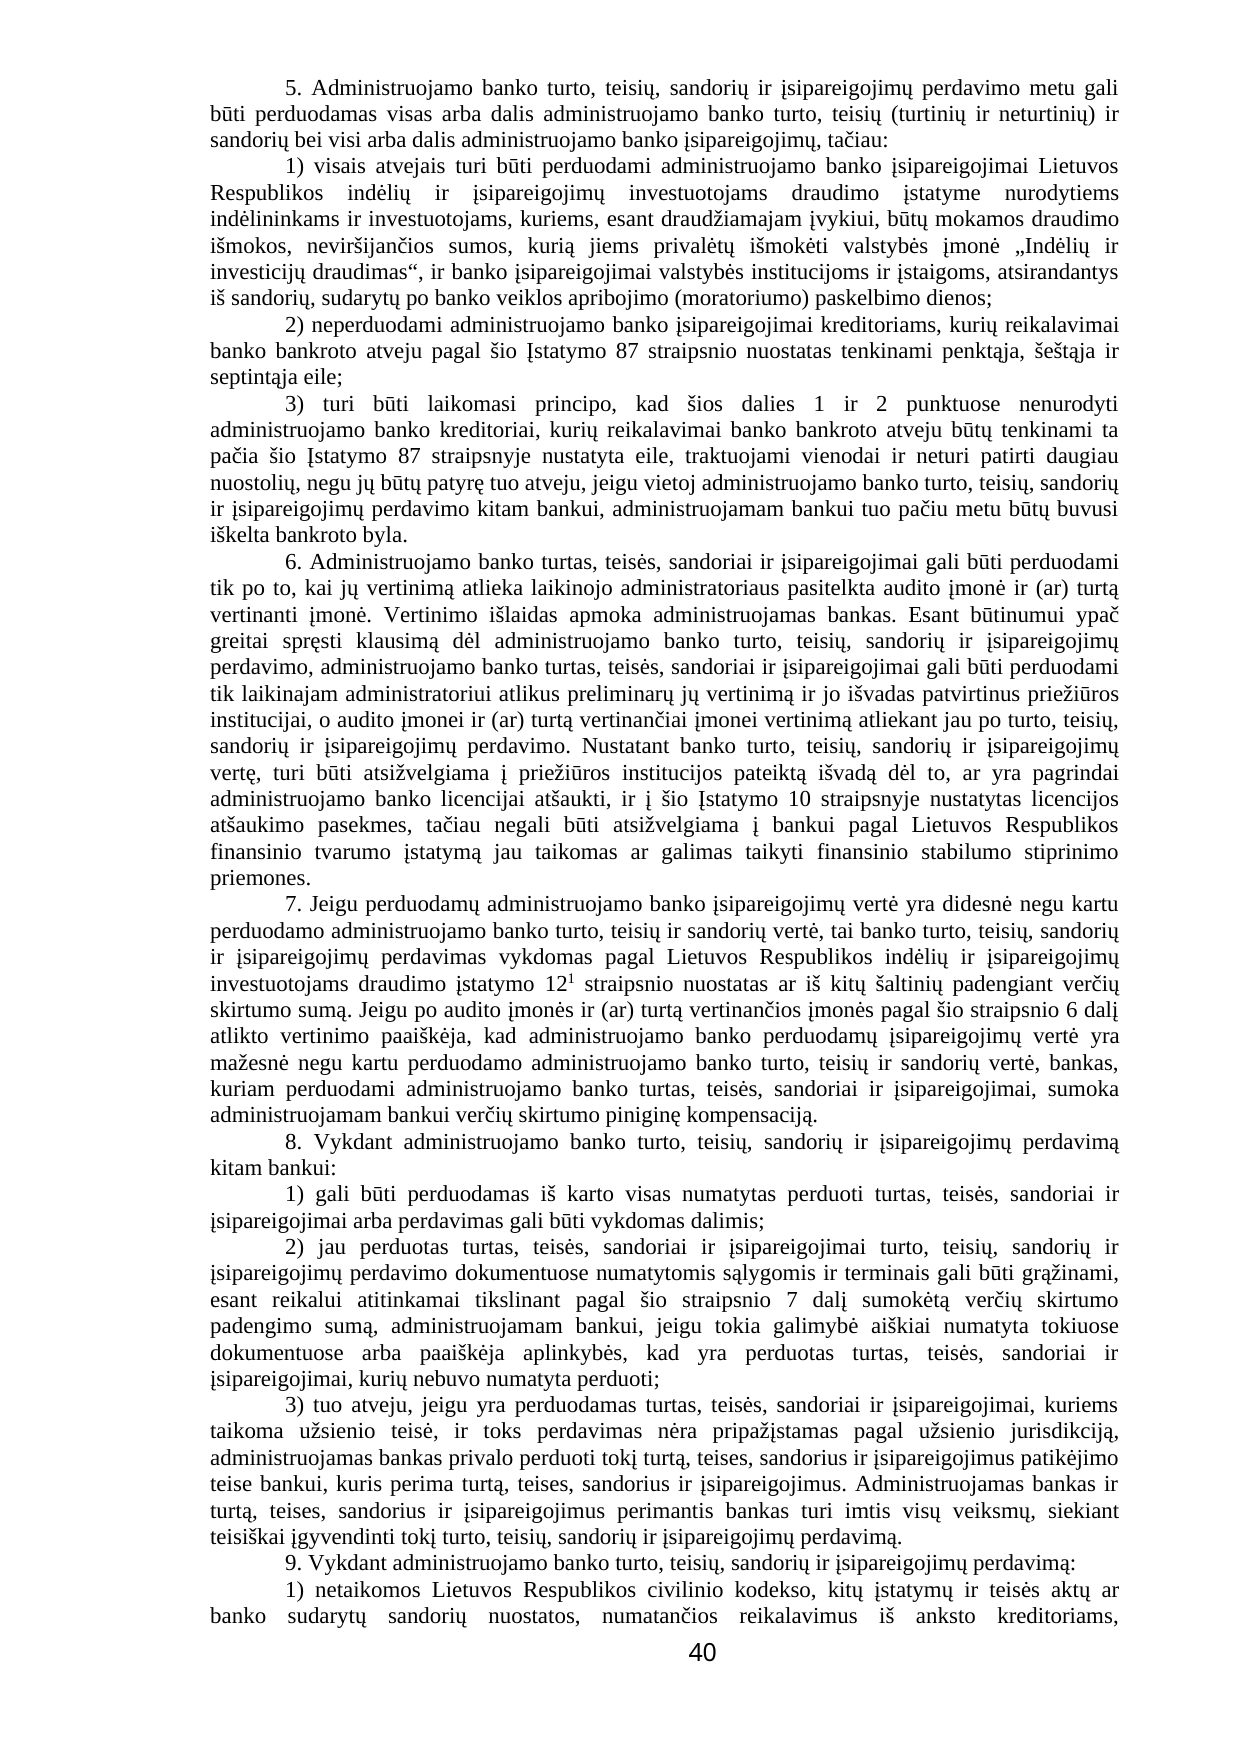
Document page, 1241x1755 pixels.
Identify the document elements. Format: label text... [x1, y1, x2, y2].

subtitle 9. Vykdant administruojamo banko turto, teisių, sandorių ir įsipareigojimų perdavimą: [210, 1549, 1120, 1576]
text 1) visais atvejais turi būti perduodami administruojamo banko įsipareigojimai Lietuvos Respublikos indėlių ir įsipareigojimų investuotojams draudimo įstatyme nurodytiems indėlininkams ir investuotojams, kuriems, esant draudžiamajam įvykiui, būtų mokamos draudimo išmokos, neviršijančios sumos, kurią jiems privalėtų išmokėti valstybės įmonė „Indėlių ir investicijų draudimas“, ir banko įsipareigojimai valstybės institucijoms ir įstaigoms, atsirandantys iš sandorių, sudarytų po banko veiklos apribojimo (moratoriumo) paskelbimo dienos; [210, 153, 1120, 311]
text 3) tuo atveju, jeigu yra perduodamas turtas, teisės, sandoriai ir įsipareigojimai, kuriems taikoma užsienio teisė, ir toks perdavimas nėra pripažįstamas pagal užsienio jurisdikciją, administruojamas bankas privalo perduoti tokį turtą, teises, sandorius ir įsipareigojimus patikėjimo teise bankui, kuris perima turtą, teises, sandorius ir įsipareigojimus. Administruojamas bankas ir turtą, teises, sandorius ir įsipareigojimus perimantis bankas turi imtis visų veiksmų, siekiant teisiškai įgyvendinti tokį turto, teisių, sandorių ir įsipareigojimų perdavimą. [210, 1391, 1120, 1549]
text 2) jau perduotas turtas, teisės, sandoriai ir įsipareigojimai turto, teisių, sandorių ir įsipareigojimų perdavimo dokumentuose numatytomis sąlygomis ir terminais gali būti grąžinami, esant reikalui atitinkamai tikslinant pagal šio straipsnio 7 dalį sumokėtą verčių skirtumo padengimo sumą, administruojamam bankui, jeigu tokia galimybė aiškiai numatyta tokiuose dokumentuose arba paaiškėja aplinkybės, kad yra perduotas turtas, teisės, sandoriai ir įsipareigojimai, kurių nebuvo numatyta perduoti; [210, 1233, 1120, 1391]
text 1) gali būti perduodamas iš karto visas numatytas perduoti turtas, teisės, sandoriai ir įsipareigojimai arba perdavimas gali būti vykdomas dalimis; [210, 1180, 1120, 1233]
text 3) turi būti laikomasi principo, kad šios dalies 1 ir 2 punktuose nenurodyti administruojamo banko kreditoriai, kurių reikalavimai banko bankroto atveju būtų tenkinami ta pačia šio Įstatymo 87 straipsnyje nustatyta eile, traktuojami vienodai ir neturi patirti daugiau nuostolių, negu jų būtų patyrę tuo atveju, jeigu vietoj administruojamo banko turto, teisių, sandorių ir įsipareigojimų perdavimo kitam bankui, administruojamam bankui tuo pačiu metu būtų buvusi iškelta bankroto byla. [210, 390, 1120, 548]
text 2) neperduodami administruojamo banko įsipareigojimai kreditoriams, kurių reikalavimai banko bankroto atveju pagal šio Įstatymo 87 straipsnio nuostatas tenkinami penktąja, šeštąja ir septintąja eile; [210, 311, 1120, 390]
text 6. Administruojamo banko turtas, teisės, sandoriai ir įsipareigojimai gali būti perduodami tik po to, kai jų vertinimą atlieka laikinojo administratoriaus pasitelkta audito įmonė ir (ar) turtą vertinanti įmonė. Vertinimo išlaidas apmoka administruojamas bankas. Esant būtinumui ypač greitai spręsti klausimą dėl administruojamo banko turto, teisių, sandorių ir įsipareigojimų perdavimo, administruojamo banko turtas, teisės, sandoriai ir įsipareigojimai gali būti perduodami tik laikinajam administratoriui atlikus preliminarų jų vertinimą ir jo išvadas patvirtinus priežiūros institucijai, o audito įmonei ir (ar) turtą vertinančiai įmonei vertinimą atliekant jau po turto, teisių, sandorių ir įsipareigojimų perdavimo. Nustatant banko turto, teisių, sandorių ir įsipareigojimų vertę, turi būti atsižvelgiama į priežiūros institucijos pateiktą išvadą dėl to, ar yra pagrindai administruojamo banko licencijai atšaukti, ir į šio Įstatymo 10 straipsnyje nustatytas licencijos atšaukimo pasekmes, tačiau negali būti atsižvelgiama į bankui pagal Lietuvos Respublikos finansinio tvarumo įstatymą jau taikomas ar galimas taikyti finansinio stabilumo stiprinimo priemones. [210, 548, 1120, 891]
text 5. Administruojamo banko turto, teisių, sandorių ir įsipareigojimų perdavimo metu gali būti perduodamas visas arba dalis administruojamo banko turto, teisių (turtinių ir neturtinių) ir sandorių bei visi arba dalis administruojamo banko įsipareigojimų, tačiau: [210, 73, 1120, 153]
text 8. Vykdant administruojamo banko turto, teisių, sandorių ir įsipareigojimų perdavimą kitam bankui: [210, 1128, 1120, 1180]
text 7. Jeigu perduodamų administruojamo banko įsipareigojimų vertė yra didesnė negu kartu perduodamo administruojamo banko turto, teisių ir sandorių vertė, tai banko turto, teisių, sandorių ir įsipareigojimų perdavimas vykdomas pagal Lietuvos Respublikos indėlių ir įsipareigojimų investuotojams draudimo įstatymo 121 straipsnio nuostatas ar iš kitų šaltinių padengiant verčių skirtumo sumą. Jeigu po audito įmonės ir (ar) turtą vertinančios įmonės pagal šio straipsnio 6 dalį atlikto vertinimo paaiškėja, kad administruojamo banko perduodamų įsipareigojimų vertė yra mažesnė negu kartu perduodamo administruojamo banko turto, teisių ir sandorių vertė, bankas, kuriam perduodami administruojamo banko turtas, teisės, sandoriai ir įsipareigojimai, sumoka administruojamam bankui verčių skirtumo piniginę kompensaciją. [210, 891, 1120, 1128]
subtitle 1) netaikomos Lietuvos Respublikos civilinio kodekso, kitų įstatymų ir teisės aktų ar banko sudarytų sandorių nuostatos, numatančios reikalavimus iš anksto kreditoriams, [210, 1576, 1120, 1628]
